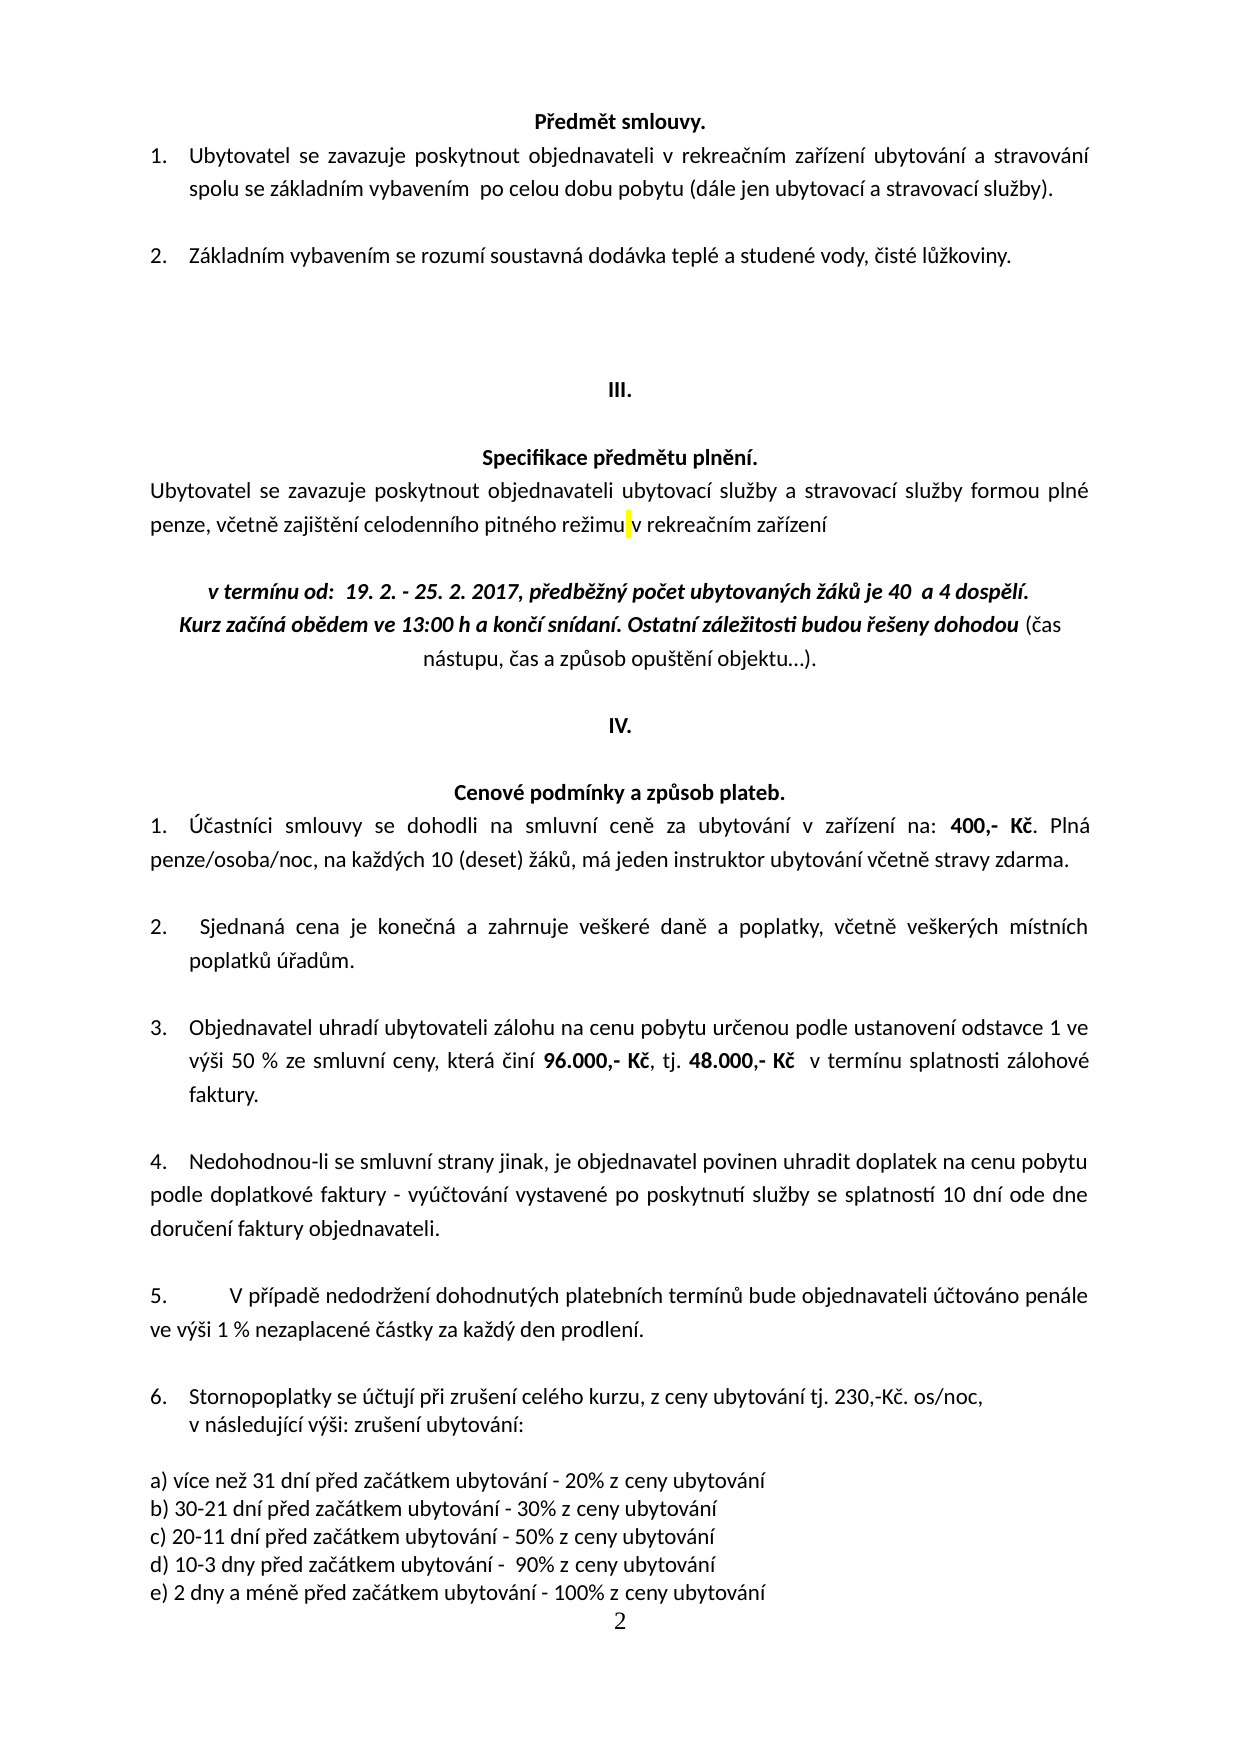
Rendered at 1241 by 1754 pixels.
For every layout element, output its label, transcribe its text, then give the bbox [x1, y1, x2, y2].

text III. [150, 376, 1090, 404]
text Cenové podmínky a způsob plateb. [150, 778, 1090, 806]
text c) 20-11 dní před začátkem ubytování - 50% z ceny ubytování [150, 1522, 1090, 1550]
text Předmět smlouvy. [150, 107, 1090, 135]
text 1. Ubytovatel se zavazuje poskytnout objednavateli v rekreačním zařízení ubytování a stravování spolu se základním vybavením po celou dobu pobytu (dále jen ubytovací a stravovací služby). [150, 141, 1090, 202]
text 2. Základním vybavením se rozumí soustavná dodávka teplé a studené vody, čisté lůžkoviny. [150, 241, 1090, 269]
text d) 10-3 dny před začátkem ubytování - 90% z ceny ubytování [150, 1550, 1090, 1578]
text e) 2 dny a méně před začátkem ubytování - 100% z ceny ubytování [150, 1578, 1090, 1606]
list Stornopoplatky se účtují při zrušení celého kurzu, z ceny ubytování tj. 230,-Kč. os/noc, v následující výši: zrušení ubytování: [150, 1382, 1090, 1438]
text b) 30-21 dní před začátkem ubytování - 30% z ceny ubytování [150, 1494, 1090, 1522]
text 2. Sjednaná cena je konečná a zahrnuje veškeré daně a poplatky, včetně veškerých místních poplatků úřadům. [150, 912, 1090, 974]
text 1. Účastníci smlouvy se dohodli na smluvní ceně za ubytování v zařízení na: 400,- Kč. Plná penze/osoba/noc, na každých 10 (deset) žáků, má jeden instruktor ubytování včetně stravy zdarma. [150, 812, 1090, 873]
text 4. Nedohodnou-li se smluvní strany jinak, je objednavatel povinen uhradit doplatek na cenu pobytu podle doplatkové faktury - vyúčtování vystavené po poskytnutí služby se splatností 10 dní ode dne doručení faktury objednavateli. [150, 1147, 1090, 1242]
text Specifikace předmětu plnění. [150, 443, 1090, 471]
list V případě nedodržení dohodnutých platebních termínů bude objednavateli účtováno penále ve výši 1 % nezaplacené částky za každý den prodlení. [150, 1281, 1090, 1343]
text a) více než 31 dní před začátkem ubytování - 20% z ceny ubytování [150, 1466, 1090, 1494]
text IV. [150, 711, 1090, 739]
text Ubytovatel se zavazuje poskytnout objednavateli ubytovací služby a stravovací služby formou plné penze, včetně zajištění celodenního pitného režimu v rekreačním zařízení [150, 476, 1090, 538]
text Kurz začíná obědem ve 13:00 h a končí snídaní. Ostatní záležitosti budou řešeny dohodou (čas nástupu, čas a způsob opuštění objektu…). [150, 610, 1090, 672]
text 3. Objednavatel uhradí ubytovateli zálohu na cenu pobytu určenou podle ustanovení odstavce 1 ve výši 50 % ze smluvní ceny, která činí 96.000,- Kč, tj. 48.000,- Kč v termínu splatnosti zálohové faktury. [150, 1013, 1090, 1108]
text v termínu od: 19. 2. - 25. 2. 2017, předběžný počet ubytovaných žáků je 40 a 4 dospělí. [150, 577, 1090, 605]
